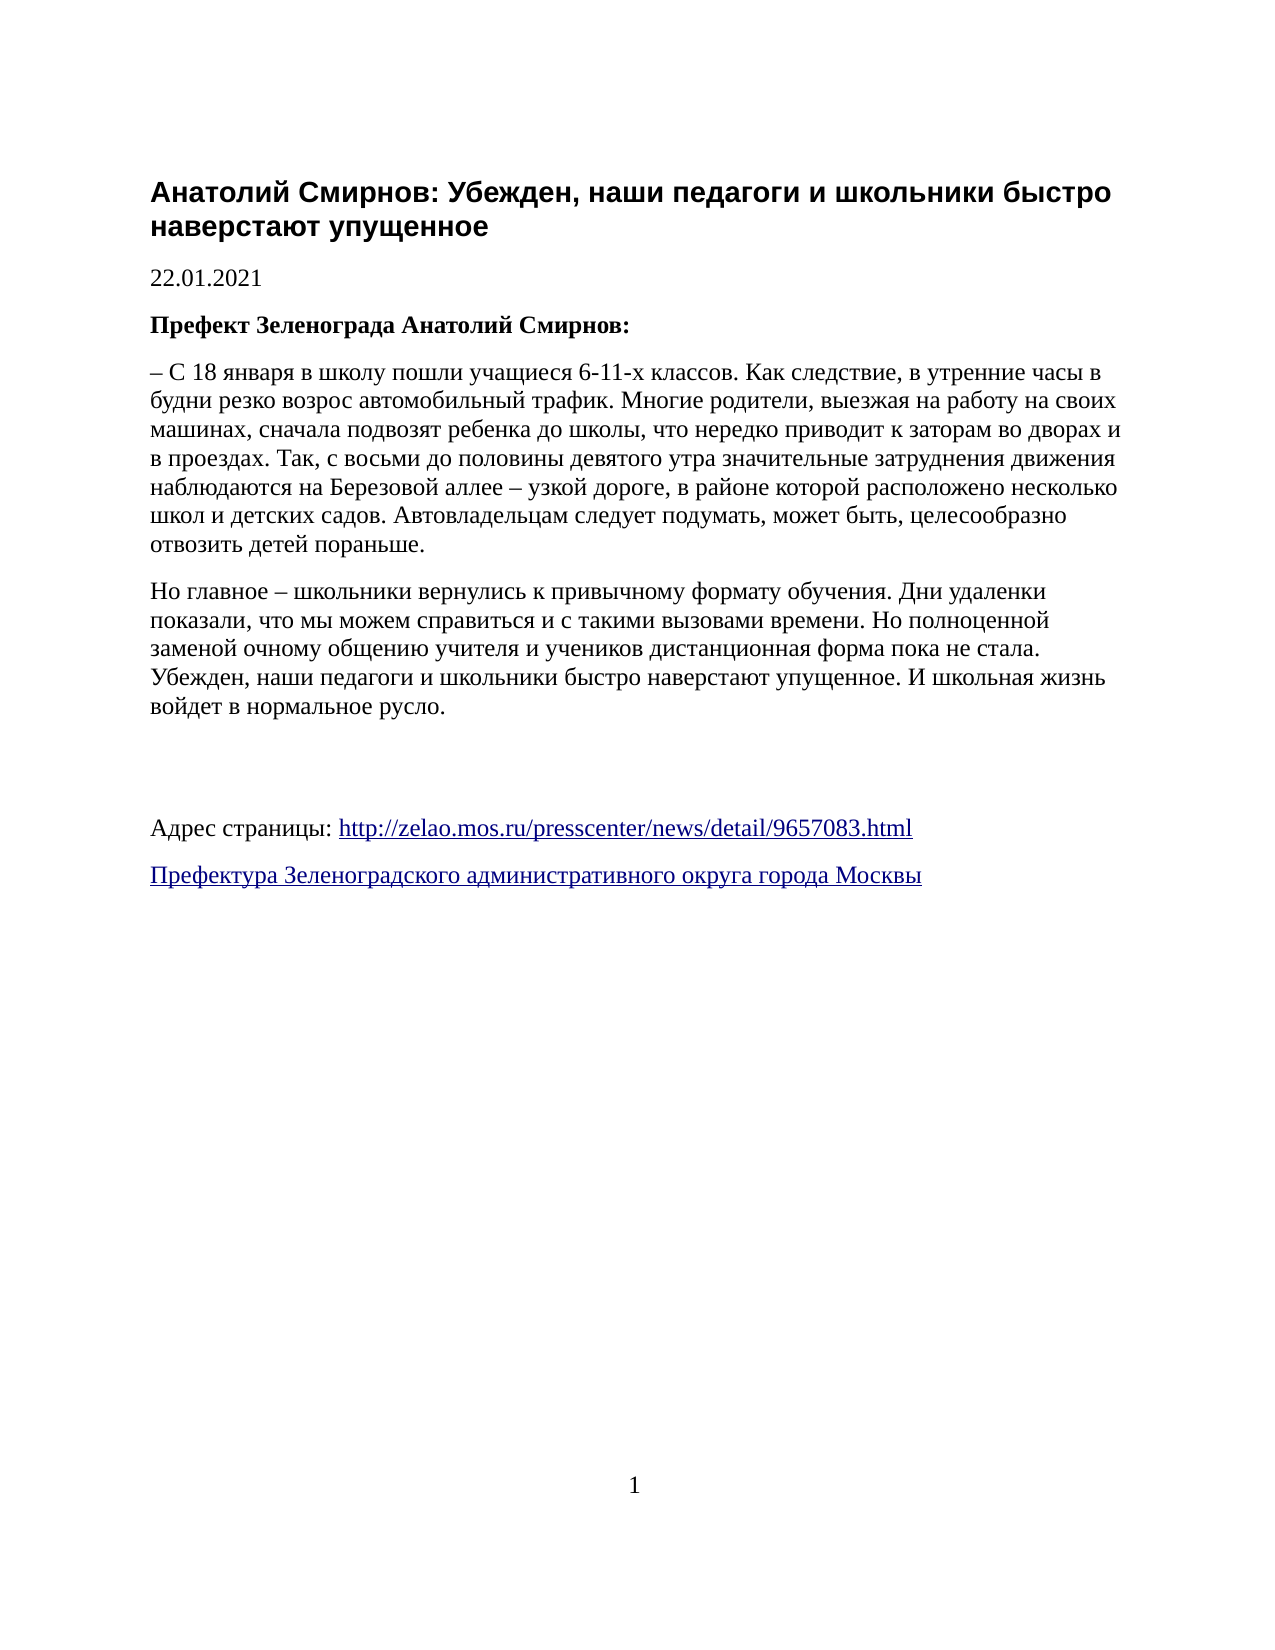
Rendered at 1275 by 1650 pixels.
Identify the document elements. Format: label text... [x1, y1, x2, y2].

text Но главное – школьники вернулись к привычному формату обучения. Дни удаленки показали, что мы можем справиться и с такими вызовами времени. Но полноценной заменой очному общению учителя и учеников дистанционная форма пока не стала. Убежден, наши педагоги и школьники быстро наверстают упущенное. И школьная жизнь войдет в нормальное русло. [150, 576, 1125, 720]
subtitle Анатолий Смирнов: Убежден, наши педагоги и школьники быстро наверстают упущенное [150, 175, 1125, 242]
text Префектура Зеленоградского административного округа города Москвы [150, 860, 1125, 888]
text – С 18 января в школу пошли учащиеся 6-11-х классов. Как следствие, в утренние часы в будни резко возрос автомобильный трафик. Многие родители, выезжая на работу на своих машинах, сначала подвозят ребенка до школы, что нередко приводит к заторам во дворах и в проездах. Так, с восьми до половины девятого утра значительные затруднения движения наблюдаются на Березовой аллее – узкой дороге, в районе которой расположено несколько школ и детских садов. Автовладельцам следует подумать, может быть, целесообразно отвозить детей пораньше. [150, 357, 1125, 558]
text 22.01.2021 [150, 263, 1125, 292]
text Адрес страницы: http://zelao.mos.ru/presscenter/news/detail/9657083.html [150, 813, 1125, 842]
text Префект Зеленограда Анатолий Смирнов: [150, 310, 1125, 339]
